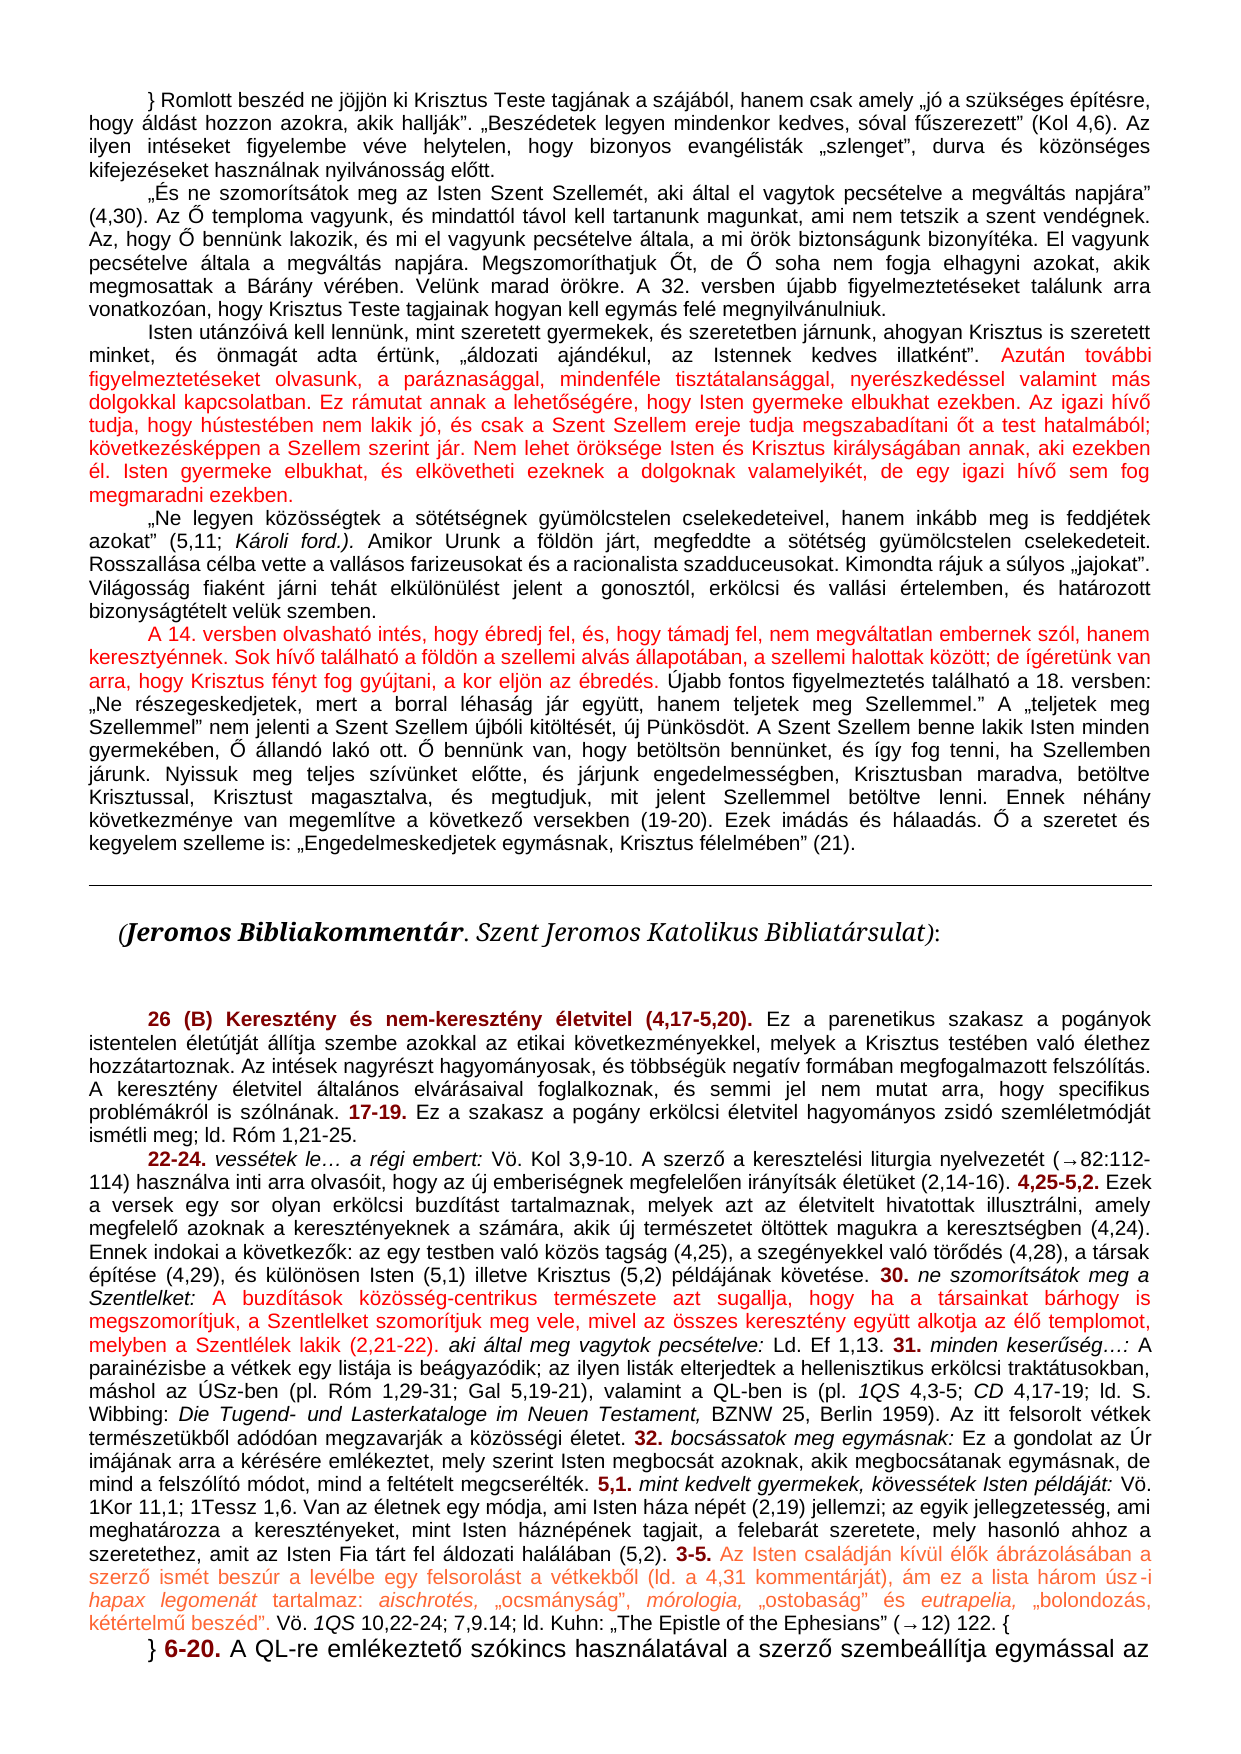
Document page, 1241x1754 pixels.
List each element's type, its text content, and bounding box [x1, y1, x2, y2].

text (Jeromos Bibliakommentár. Szent Jeromos Katolikus Bibliatársulat): [88, 886, 1152, 978]
text A 14. versben olvasható intés, hogy ébredj fel, és, hogy támadj fel, nem megváltatlan embernek szól, hanem keresztyénnek. Sok hívő található a földön a szellemi alvás állapotában, a szellemi halottak között; de ígéretünk van arra, hogy Krisztus fényt fog gyújtani, a kor eljön az ébredés. Újabb fontos figyelmeztetés található a 18. versben: „Ne részegeskedjetek, mert a borral léhaság jár együtt, hanem teljetek meg Szellemmel.” A „teljetek meg Szellemmel” nem jelenti a Szent Szellem újbóli kitöltését, új Pünkösdöt. A Szent Szellem benne lakik Isten minden gyermekében, Ő állandó lakó ott. Ő bennünk van, hogy betöltsön bennünket, és így fog tenni, ha Szellemben járunk. Nyissuk meg teljes szívünket előtte, és járjunk engedelmességben, Krisztusban maradva, betöltve Krisztussal, Krisztust magasztalva, és megtudjuk, mit jelent Szellemmel betöltve lenni. Ennek néhány következménye van megemlítve a következő versekben (19-20). Ezek imádás és hálaadás. Ő a szeretet és kegyelem szelleme is: „Engedelmeskedjetek egymásnak, Krisztus félelmében” (21). [88, 623, 1152, 855]
text 26 (B) Keresztény és nem-keresztény életvitel (4,17-5,20). Ez a parenetikus szakasz a pogányok istentelen életútját állítja szembe azokkal az etikai következményekkel, melyek a Krisztus testében való élethez hozzátartoznak. Az intések nagyrészt hagyományosak, és többségük negatív formában megfogalmazott felszólítás. A keresztény életvitel általános elvárásaival foglalkoznak, és semmi jel nem mutat arra, hogy specifikus problémákról is szólnának. 17-19. Ez a szakasz a pogány erkölcsi életvitel hagyományos zsidó szemléletmódját ismétli meg; ld. Róm 1,21-25. [88, 1008, 1152, 1147]
text } 6-20. A QL-re emlékeztető szókincs használatával a szerző szembeállítja egymással az [88, 1635, 1152, 1663]
text } Romlott beszéd ne jöjjön ki Krisztus Teste tagjának a szájából, hanem csak amely „jó a szükséges építésre, hogy áldást hozzon azokra, akik hallják”. „Beszédetek legyen mindenkor kedves, sóval fűszerezett” (Kol 4,6). Az ilyen intéseket figyelembe véve helytelen, hogy bizonyos evangélisták „szlenget”, durva és közönséges kifejezéseket használnak nyilvánosság előtt. [88, 88, 1152, 181]
text „Ne legyen közösségtek a sötétségnek gyümölcstelen cselekedeteivel, hanem inkább meg is feddjétek azokat” (5,11; Károli ford.). Amikor Urunk a földön járt, megfeddte a sötétség gyümölcstelen cselekedeteit. Rosszallása célba vette a vallásos farizeusokat és a racionalista szadduceusokat. Kimondta rájuk a súlyos „jajokat”. Világosság fiaként járni tehát elkülönülést jelent a gonosztól, erkölcsi és vallási értelemben, és határozott bizonyságtételt velük szemben. [88, 507, 1152, 623]
text 22-24. vessétek le… a régi embert: Vö. Kol 3,9-10. A szerző a keresztelési liturgia nyelvezetét (→82:112-114) használva inti arra olvasóit, hogy az új emberiségnek megfelelően irányítsák életüket (2,14-16). 4,25-5,2. Ezek a versek egy sor olyan erkölcsi buzdítást tartalmaznak, melyek azt az életvitelt hivatottak illusztrálni, amely megfelelő azoknak a keresztényeknek a számára, akik új természetet öltöttek magukra a keresztségben (4,24). Ennek indokai a következők: az egy testben való közös tagság (4,25), a szegényekkel való törődés (4,28), a társak építése (4,29), és különösen Isten (5,1) illetve Krisztus (5,2) példájának követése. 30. ne szomorítsátok meg a Szentlelket: A buzdítások közösség-centrikus természete azt sugallja, hogy ha a társainkat bárhogy is megszomorítjuk, a Szentlelket szomorítjuk meg vele, mivel az összes keresztény együtt alkotja az élő templomot, melyben a Szentlélek lakik (2,21-22). aki által meg vagytok pecsételve: Ld. Ef 1,13. 31. minden keserűség…: A parainézisbe a vétkek egy listája is beágyazódik; az ilyen listák elterjedtek a hellenisztikus erkölcsi traktátusokban, máshol az ÚSz-ben (pl. Róm 1,29-31; Gal 5,19-21), valamint a QL-ben is (pl. 1QS 4,3-5; CD 4,17-19; ld. S. Wibbing: Die Tugend‑ und Lasterkataloge im Neuen Testament, BZNW 25, Berlin 1959). Az itt felsorolt vétkek természetükből adódóan megzavarják a közösségi életet. 32. bocsássatok meg egymásnak: Ez a gondolat az Úr imájának arra a kérésére emlékeztet, mely szerint Isten megbocsát azoknak, akik megbocsátanak egymásnak, de mind a felszólító módot, mind a feltételt megcserélték. 5,1. mint kedvelt gyermekek, kövessétek Isten példáját: Vö. 1Kor 11,1; 1Tessz 1,6. Van az életnek egy módja, ami Isten háza népét (2,19) jellemzi; az egyik jellegzetesség, ami meghatározza a keresztényeket, mint Isten háznépének tagjait, a felebarát szeretete, mely hasonló ahhoz a szeretethez, amit az Isten Fia tárt fel áldozati halálában (5,2). 3-5. Az Isten családján kívül élők ábrázolásában a szerző ismét beszúr a levélbe egy felsorolást a vétkekből (ld. a 4,31 kommentárját), ám ez a lista három úsz‑i hapax legomenát tartalmaz: aischrotés, „ocsmányság”, mórologia, „ostobaság” és eutrapelia, „bolondozás, kétértelmű beszéd”. Vö. 1QS 10,22-24; 7,9.14; ld. Kuhn: „The Epistle of the Ephesians” (→12) 122. { [88, 1147, 1152, 1635]
text „És ne szomorítsátok meg az Isten Szent Szellemét, aki által el vagytok pecsételve a megváltás napjára” (4,30). Az Ő temploma vagyunk, és mindattól távol kell tartanunk magunkat, ami nem tetszik a szent vendégnek. Az, hogy Ő bennünk lakozik, és mi el vagyunk pecsételve általa, a mi örök biztonságunk bizonyítéka. El vagyunk pecsételve általa a megváltás napjára. Megszomoríthatjuk Őt, de Ő soha nem fogja elhagyni azokat, akik megmosattak a Bárány vérében. Velünk marad örökre. A 32. versben újabb figyelmeztetéseket találunk arra vonatkozóan, hogy Krisztus Teste tagjainak hogyan kell egymás felé megnyilvánulniuk. [88, 181, 1152, 321]
text Isten utánzóivá kell lennünk, mint szeretett gyermekek, és szeretetben járnunk, ahogyan Krisztus is szeretett minket, és önmagát adta értünk, „áldozati ajándékul, az Istennek kedves illatként”. Azután további figyelmeztetéseket olvasunk, a paráznasággal, mindenféle tisztátalansággal, nyerészkedéssel valamint más dolgokkal kapcsolatban. Ez rámutat annak a lehetőségére, hogy Isten gyermeke elbukhat ezekben. Az igazi hívő tudja, hogy hústestében nem lakik jó, és csak a Szent Szellem ereje tudja megszabadítani őt a test hatalmából; következésképpen a Szellem szerint jár. Nem lehet öröksége Isten és Krisztus királyságában annak, aki ezekben él. Isten gyermeke elbukhat, és elkövetheti ezeknek a dolgoknak valamelyikét, de egy igazi hívő sem fog megmaradni ezekben. [88, 321, 1152, 507]
